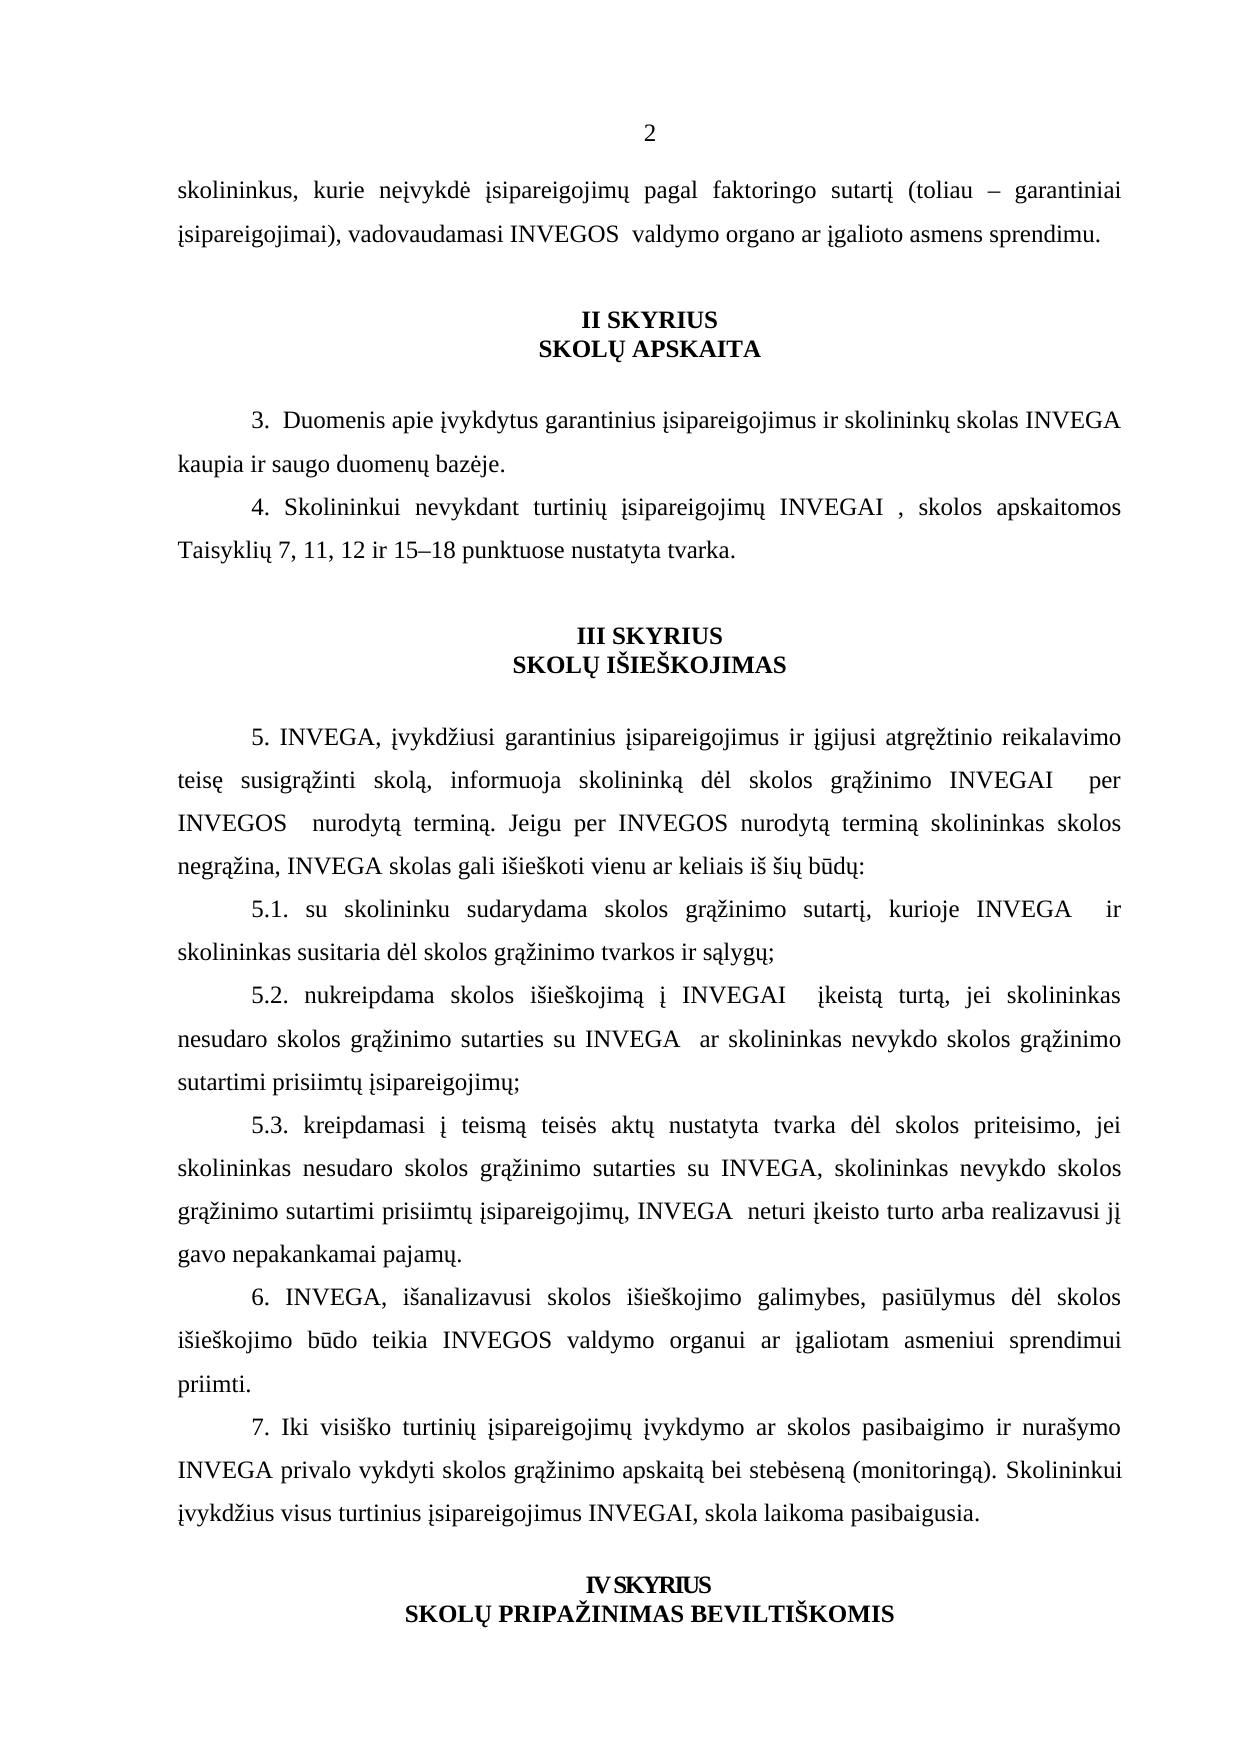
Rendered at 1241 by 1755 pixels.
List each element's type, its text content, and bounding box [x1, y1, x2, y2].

text III SKYRIUS [177, 621, 1122, 650]
text 4. Skolininkui nevykdant turtinių įsipareigojimų INVEGAI , skolos apskaitomos Taisyklių 7, 11, 12 ir 15–18 punktuose nustatyta tvarka. [177, 492, 1122, 564]
text 3. Duomenis apie įvykdytus garantinius įsipareigojimus ir skolininkų skolas INVEGA kaupia ir saugo duomenų bazėje. [177, 406, 1122, 477]
text 6. INVEGA, išanalizavusi skolos išieškojimo galimybes, pasiūlymus dėl skolos išieškojimo būdo teikia INVEGOS valdymo organui ar įgaliotam asmeniui sprendimui priimti. [177, 1282, 1122, 1397]
text IV SKYRIUS [177, 1570, 1122, 1599]
text 5.2. nukreipdama skolos išieškojimą į INVEGAI įkeistą turtą, jei skolininkas nesudaro skolos grąžinimo sutarties su INVEGA ar skolininkas nevykdo skolos grąžinimo sutartimi prisiimtų įsipareigojimų; [177, 981, 1122, 1096]
text 5. INVEGA, įvykdžiusi garantinius įsipareigojimus ir įgijusi atgręžtinio reikalavimo teisę susigrąžinti skolą, informuoja skolininką dėl skolos grąžinimo INVEGAI per INVEGOS nurodytą terminą. Jeigu per INVEGOS nurodytą terminą skolininkas skolos negrąžina, INVEGA skolas gali išieškoti vienu ar keliais iš šių būdų: [177, 722, 1122, 880]
text SKOLŲ PRIPAŽINIMAS BEVILTIŠKOMIS [177, 1599, 1122, 1627]
text SKOLŲ IŠIEŠKOJIMAS [177, 650, 1122, 679]
text 7. Iki visiško turtinių įsipareigojimų įvykdymo ar skolos pasibaigimo ir nurašymo INVEGA privalo vykdyti skolos grąžinimo apskaitą bei stebėseną (monitoringą). Skolininkui įvykdžius visus turtinius įsipareigojimus INVEGAI, skola laikoma pasibaigusia. [177, 1412, 1122, 1527]
text SKOLŲ APSKAITA [177, 334, 1122, 362]
text 5.3. kreipdamasi į teismą teisės aktų nustatyta tvarka dėl skolos priteisimo, jei skolininkas nesudaro skolos grąžinimo sutarties su INVEGA, skolininkas nevykdo skolos grąžinimo sutartimi prisiimtų įsipareigojimų, INVEGA neturi įkeisto turto arba realizavusi jį gavo nepakankamai pajamų. [177, 1110, 1122, 1268]
text II SKYRIUS [177, 305, 1122, 334]
text 5.1. su skolininku sudarydama skolos grąžinimo sutartį, kurioje INVEGA ir skolininkas susitaria dėl skolos grąžinimo tvarkos ir sąlygų; [177, 894, 1122, 966]
text skolininkus, kurie neįvykdė įsipareigojimų pagal faktoringo sutartį (toliau – garantiniai įsipareigojimai), vadovaudamasi INVEGOS valdymo organo ar įgalioto asmens sprendimu. [177, 176, 1122, 247]
